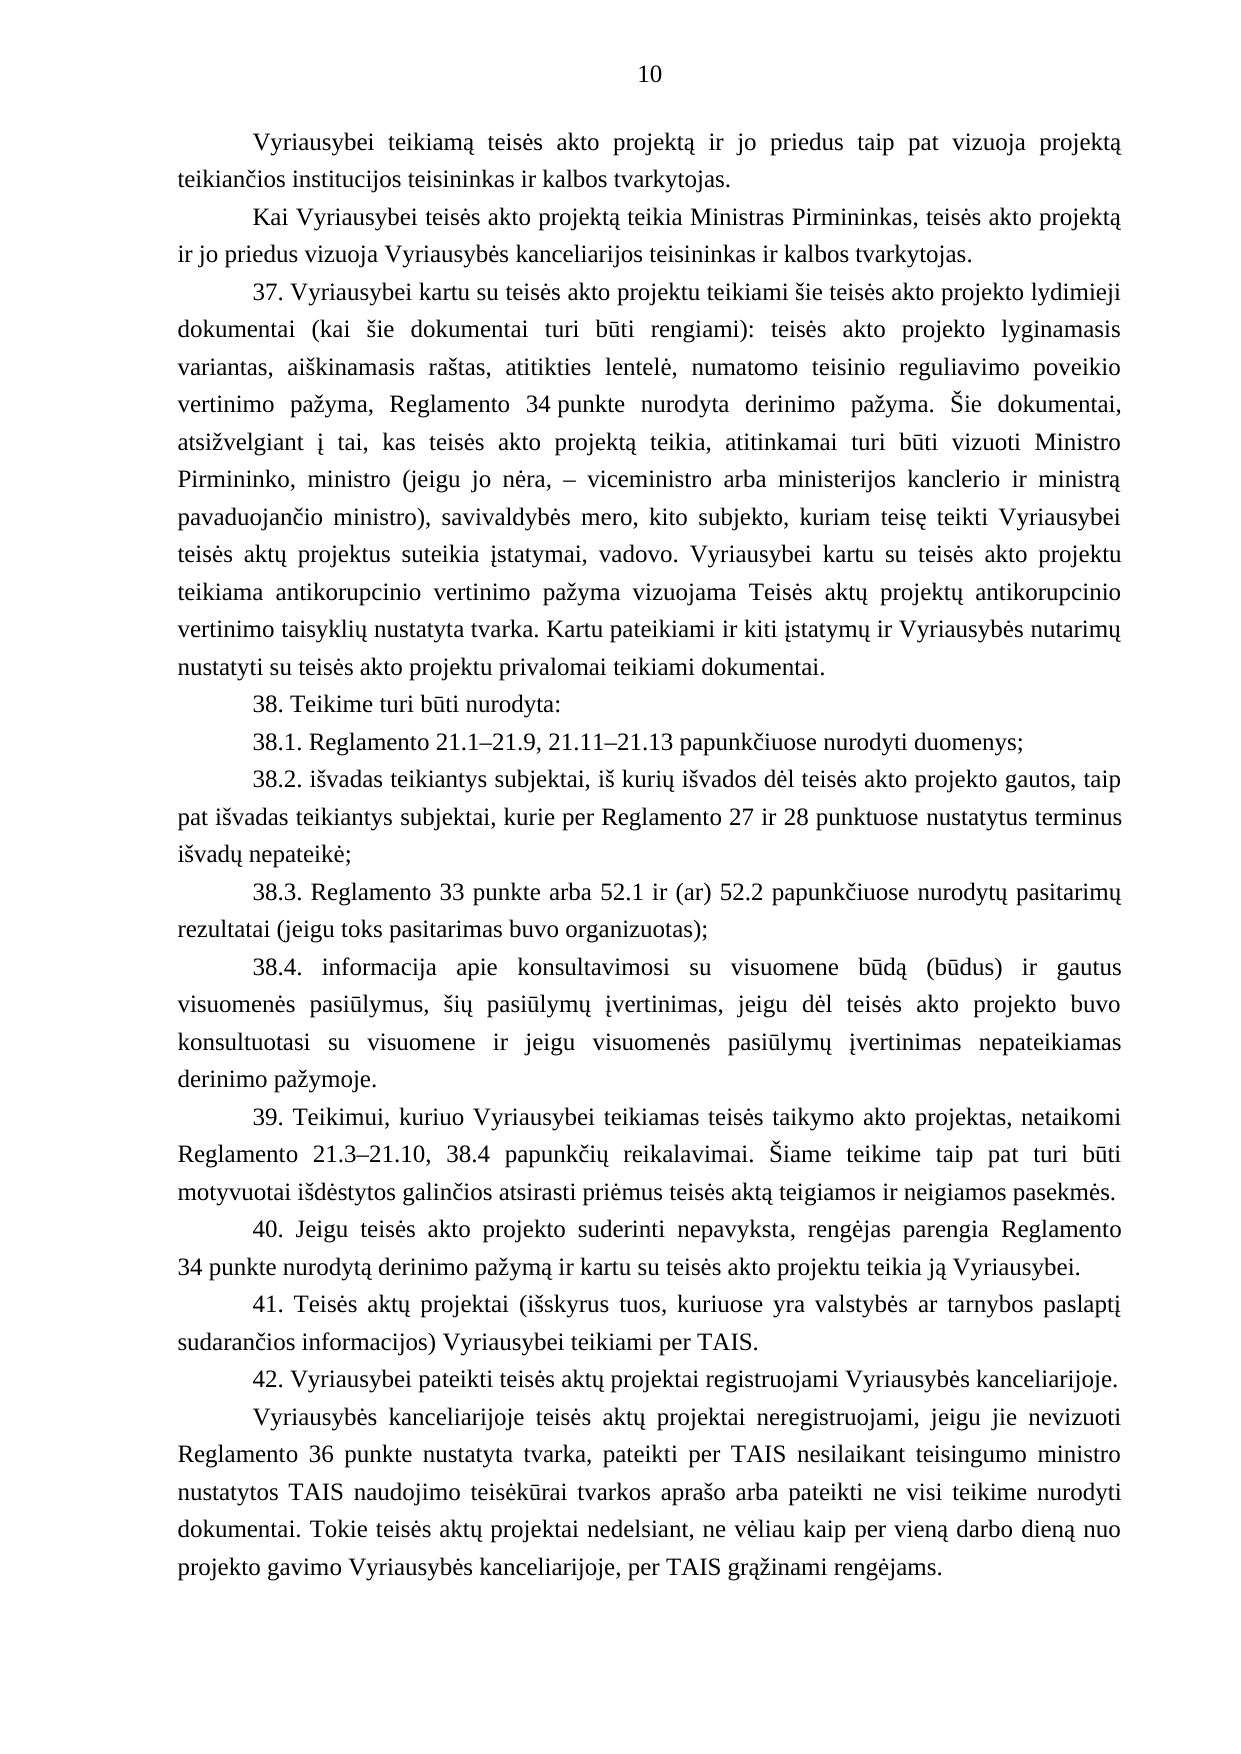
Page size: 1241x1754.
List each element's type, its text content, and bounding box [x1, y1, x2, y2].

text 42. Vyriausybei pateikti teisės aktų projektai registruojami Vyriausybės kanceliarijoje. [177, 1356, 1122, 1393]
text Vyriausybei teikiamą teisės akto projektą ir jo priedus taip pat vizuoja projektą teikiančios institucijos teisininkas ir kalbos tvarkytojas. [177, 118, 1122, 193]
text 41. Teisės aktų projektai (išskyrus tuos, kuriuose yra valstybės ar tarnybos paslaptį sudarančios informacijos) Vyriausybei teikiami per TAIS. [177, 1281, 1122, 1356]
text 38.3. Reglamento 33 punkte arba 52.1 ir (ar) 52.2 papunkčiuose nurodytų pasitarimų rezultatai (jeigu toks pasitarimas buvo organizuotas); [177, 868, 1122, 943]
text 38.1. Reglamento 21.1–21.9, 21.11–21.13 papunkčiuose nurodyti duomenys; [177, 718, 1122, 756]
text 38. Teikime turi būti nurodyta: [177, 681, 1122, 718]
text 37. Vyriausybei kartu su teisės akto projektu teikiami šie teisės akto projekto lydimieji dokumentai (kai šie dokumentai turi būti rengiami): teisės akto projekto lyginamasis variantas, aiškinamasis raštas, atitikties lentelė, numatomo teisinio reguliavimo poveikio vertinimo pažyma, Reglamento 34 punkte nurodyta derinimo pažyma. Šie dokumentai, atsižvelgiant į tai, kas teisės akto projektą teikia, atitinkamai turi būti vizuoti Ministro Pirmininko, ministro (jeigu jo nėra, – viceministro arba ministerijos kanclerio ir ministrą pavaduojančio ministro), savivaldybės mero, kito subjekto, kuriam teisę teikti Vyriausybei teisės aktų projektus suteikia įstatymai, vadovo. Vyriausybei kartu su teisės akto projektu teikiama antikorupcinio vertinimo pažyma vizuojama Teisės aktų projektų antikorupcinio vertinimo taisyklių nustatyta tvarka. Kartu pateikiami ir kiti įstatymų ir Vyriausybės nutarimų nustatyti su teisės akto projektu privalomai teikiami dokumentai. [177, 268, 1122, 681]
text Kai Vyriausybei teisės akto projektą teikia Ministras Pirmininkas, teisės akto projektą ir jo priedus vizuoja Vyriausybės kanceliarijos teisininkas ir kalbos tvarkytojas. [177, 193, 1122, 268]
text 38.4. informacija apie konsultavimosi su visuomene būdą (būdus) ir gautus visuomenės pasiūlymus, šių pasiūlymų įvertinimas, jeigu dėl teisės akto projekto buvo konsultuotasi su visuomene ir jeigu visuomenės pasiūlymų įvertinimas nepateikiamas derinimo pažymoje. [177, 943, 1122, 1093]
text 38.2. išvadas teikiantys subjektai, iš kurių išvados dėl teisės akto projekto gautos, taip pat išvadas teikiantys subjektai, kurie per Reglamento 27 ir 28 punktuose nustatytus terminus išvadų nepateikė; [177, 756, 1122, 868]
text 39. Teikimui, kuriuo Vyriausybei teikiamas teisės taikymo akto projektas, netaikomi Reglamento 21.3–21.10, 38.4 papunkčių reikalavimai. Šiame teikime taip pat turi būti motyvuotai išdėstytos galinčios atsirasti priėmus teisės aktą teigiamos ir neigiamos pasekmės. [177, 1093, 1122, 1206]
text Vyriausybės kanceliarijoje teisės aktų projektai neregistruojami, jeigu jie nevizuoti Reglamento 36 punkte nustatyta tvarka, pateikti per TAIS nesilaikant teisingumo ministro nustatytos TAIS naudojimo teisėkūrai tvarkos aprašo arba pateikti ne visi teikime nurodyti dokumentai. Tokie teisės aktų projektai nedelsiant, ne vėliau kaip per vieną darbo dieną nuo projekto gavimo Vyriausybės kanceliarijoje, per TAIS grąžinami rengėjams. [177, 1393, 1122, 1581]
text 40. Jeigu teisės akto projekto suderinti nepavyksta, rengėjas parengia Reglamento 34 punkte nurodytą derinimo pažymą ir kartu su teisės akto projektu teikia ją Vyriausybei. [177, 1206, 1122, 1281]
